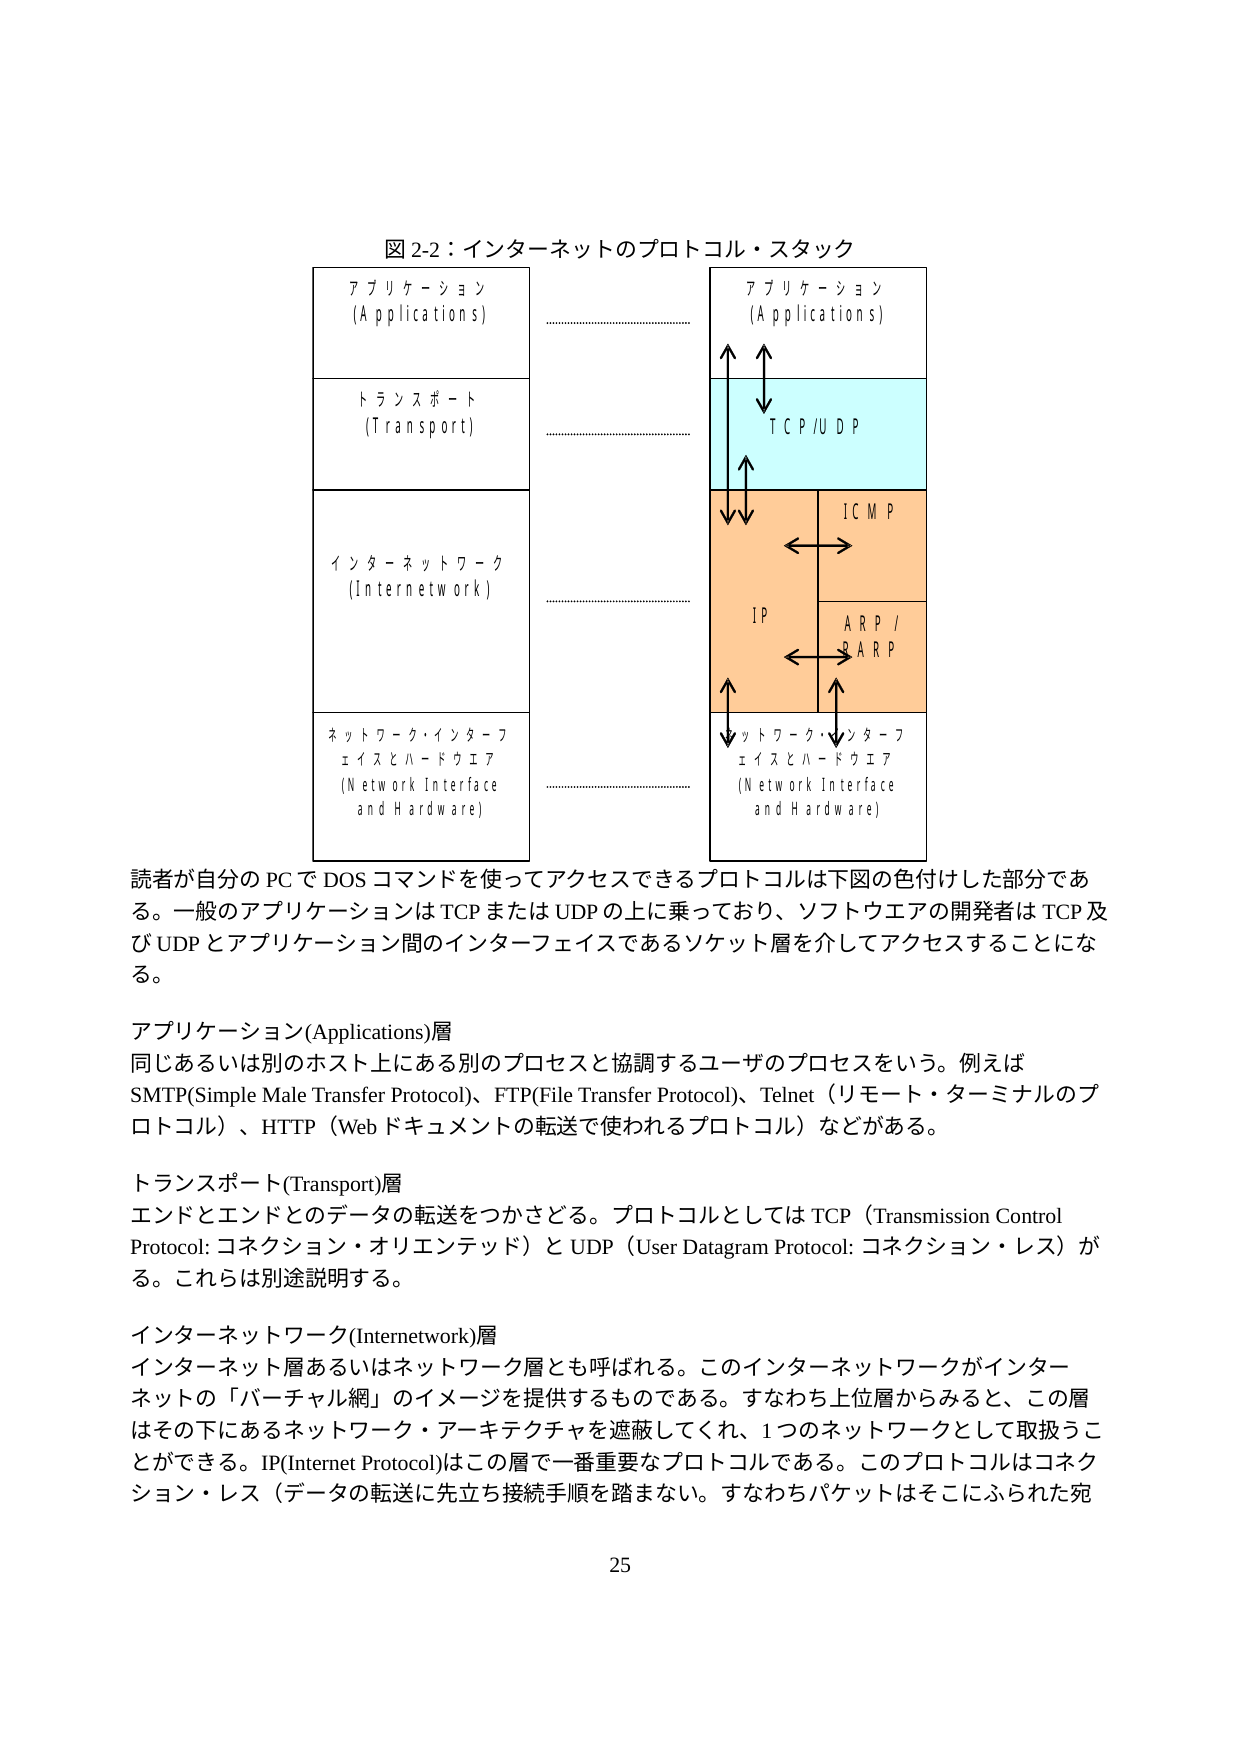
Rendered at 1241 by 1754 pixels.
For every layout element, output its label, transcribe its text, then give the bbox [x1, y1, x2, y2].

text 同じあるいは別のホスト上にある別のプロセスと協調するユーザのプロセスをいう。例えばSMTP(Simple Male Transfer Protocol)、FTP(File Transfer Protocol)、Telnet（リモート・ターミナルのプロトコル）、HTTP（Webドキュメントの転送で使われるプロトコル）などがある。 [130, 1046, 1110, 1141]
text 読者が自分のPCでDOSコマンドを使ってアクセスできるプロトコルは下図の色付けした部分である。一般のアプリケーションはTCPまたはUDPの上に乗っており、ソフトウエアの開発者はTCP及びUDPとアプリケーション間のインターフェイスであるソケット層を介してアクセスすることになる。 [130, 267, 1110, 989]
text 図2-2：インターネットのプロトコル・スタック [130, 232, 1110, 264]
text アプリケーション(Applications)層 [130, 1014, 1110, 1046]
text トランスポート(Transport)層 [130, 1166, 1110, 1198]
text インターネット層あるいはネットワーク層とも呼ばれる。このインターネットワークがインターネットの「バーチャル網」のイメージを提供するものである。すなわち上位層からみると、この層はその下にあるネットワーク・アーキテクチャを遮蔽してくれ、1つのネットワークとして取扱うことができる。IP(Internet Protocol)はこの層で一番重要なプロトコルである。このプロトコルはコネクション・レス（データの転送に先立ち接続手順を踏まない。すなわちパケットはそこにふられた宛 [130, 1349, 1110, 1508]
text エンドとエンドとのデータの転送をつかさどる。プロトコルとしてはTCP（Transmission Control Protocol: コネクション・オリエンテッド）とUDP（User Datagram Protocol: コネクション・レス）がる。これらは別途説明する。 [130, 1198, 1110, 1293]
text インターネットワーク(Internetwork)層 [130, 1318, 1110, 1349]
